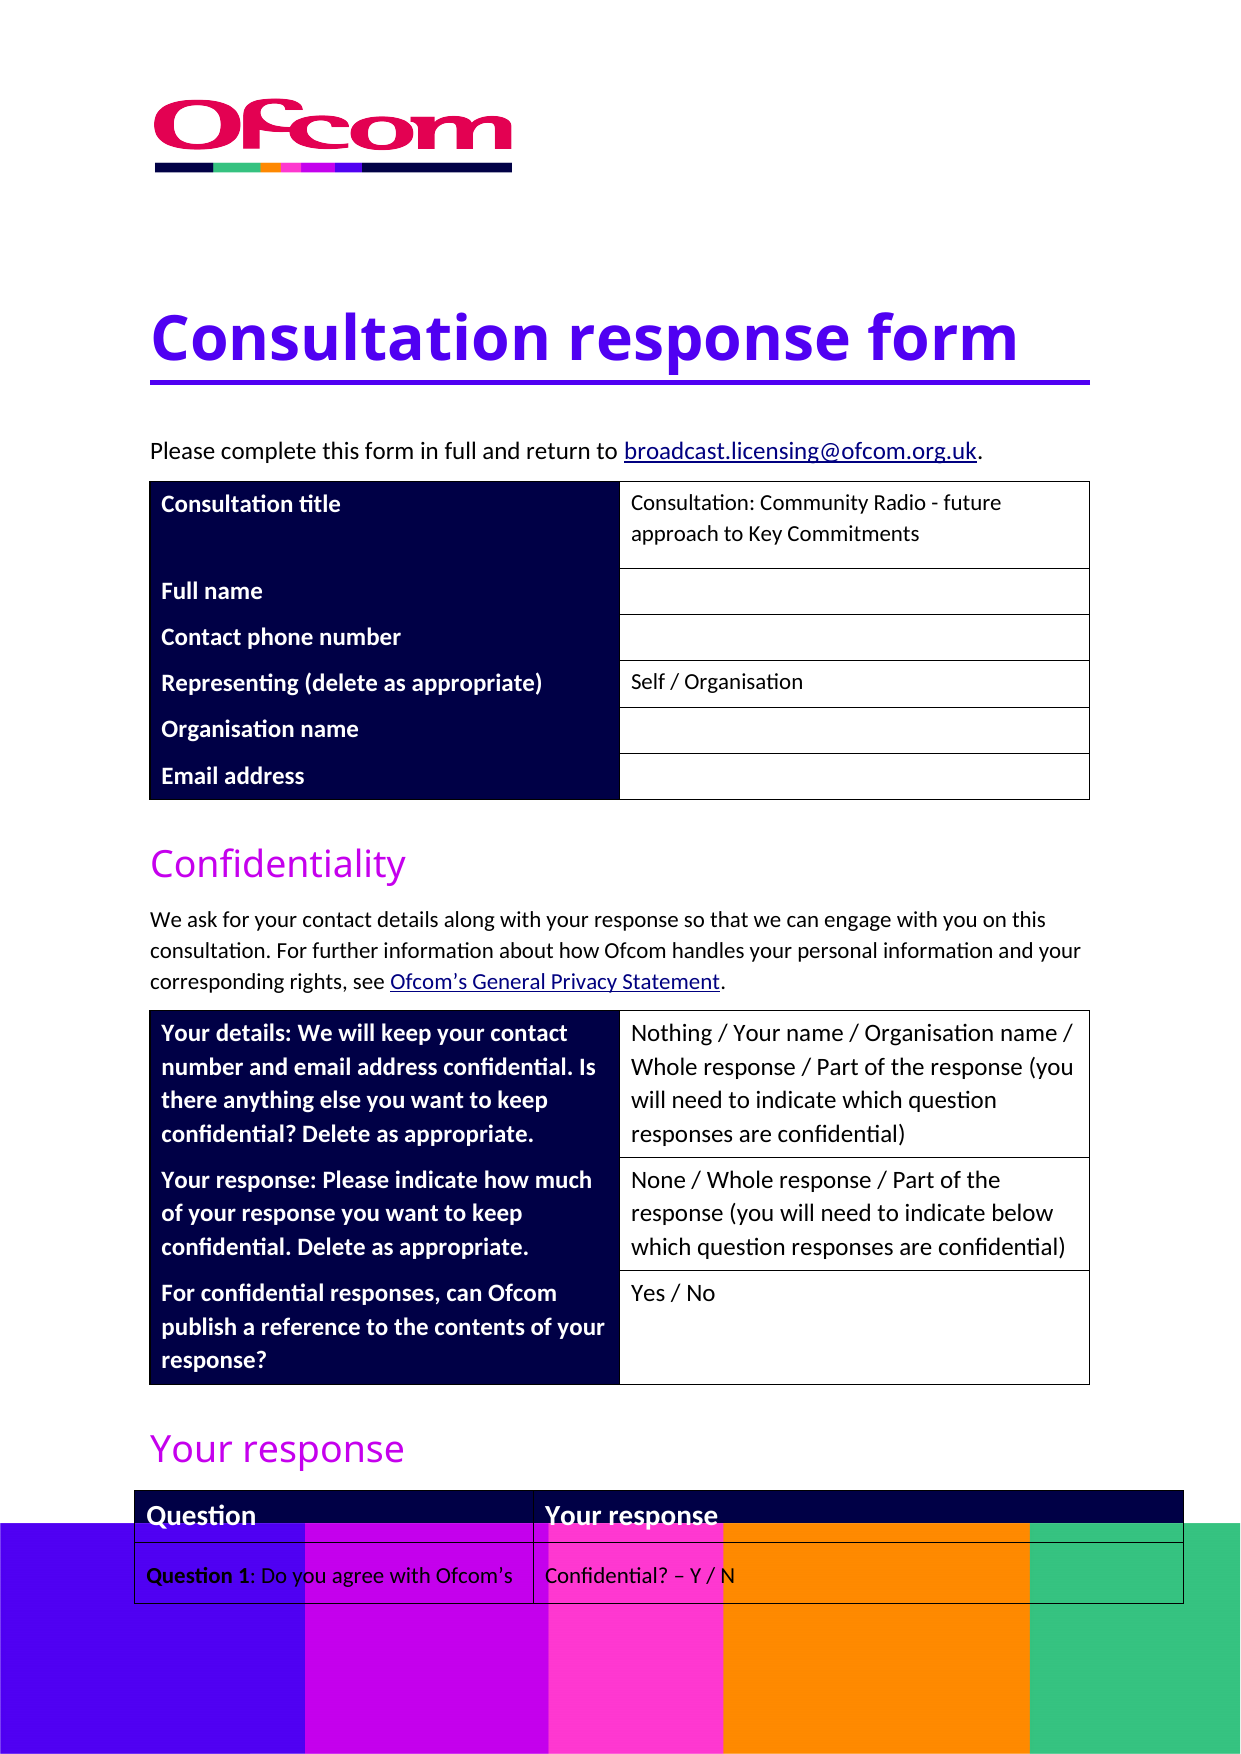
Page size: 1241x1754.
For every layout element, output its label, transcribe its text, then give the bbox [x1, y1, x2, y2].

table_cell Full name [151, 568, 619, 614]
text Please complete this form in full and return to broadcast.licensing@ofcom.org.uk. [150, 435, 1090, 466]
table_header Your response [534, 1491, 1183, 1523]
table_cell [620, 708, 1089, 753]
table_cell None / Whole response / Part of the response (you will need to indicate below which question responses are confidential) [620, 1158, 1089, 1270]
table_cell Organisation name [151, 707, 619, 753]
table_header Your details: We will keep your contact number and email address confidential. Is there anything else you want to keep confidential? Delete as appropriate. [151, 1011, 619, 1157]
table_cell Email address [151, 753, 619, 799]
table_cell Representing (delete as appropriate) [151, 660, 619, 707]
table_header Consultation: Community Radio - future approach to Key Commitments [620, 482, 1089, 568]
subtitle Your response [150, 1422, 1090, 1473]
table_cell Yes / No [620, 1271, 1089, 1384]
title Consultation response form [150, 293, 1090, 380]
table_cell [620, 754, 1089, 799]
text We ask for your contact details along with your response so that we can engage with you on this consultation. For further information about how Ofcom handles your personal information and your corresponding rights, see Ofcom’s General Privacy Statement. [150, 905, 1090, 995]
table_cell Your response: Please indicate how much of your response you want to keep confidential. Delete as appropriate. [151, 1157, 619, 1270]
table_cell Self / Organisation [620, 661, 1089, 707]
table_cell [620, 569, 1089, 614]
table_header Question [135, 1491, 533, 1523]
table_cell Contact phone number [151, 614, 619, 660]
table_header Consultation title [151, 482, 619, 568]
table_header Nothing / Your name / Organisation name / Whole response / Part of the response (you will need to indicate which question responses are confidential) [620, 1011, 1089, 1157]
subtitle Confidentiality [150, 838, 1090, 889]
table_cell For confidential responses, can Ofcom publish a reference to the contents of your response? [151, 1270, 619, 1384]
table_cell [620, 615, 1089, 660]
